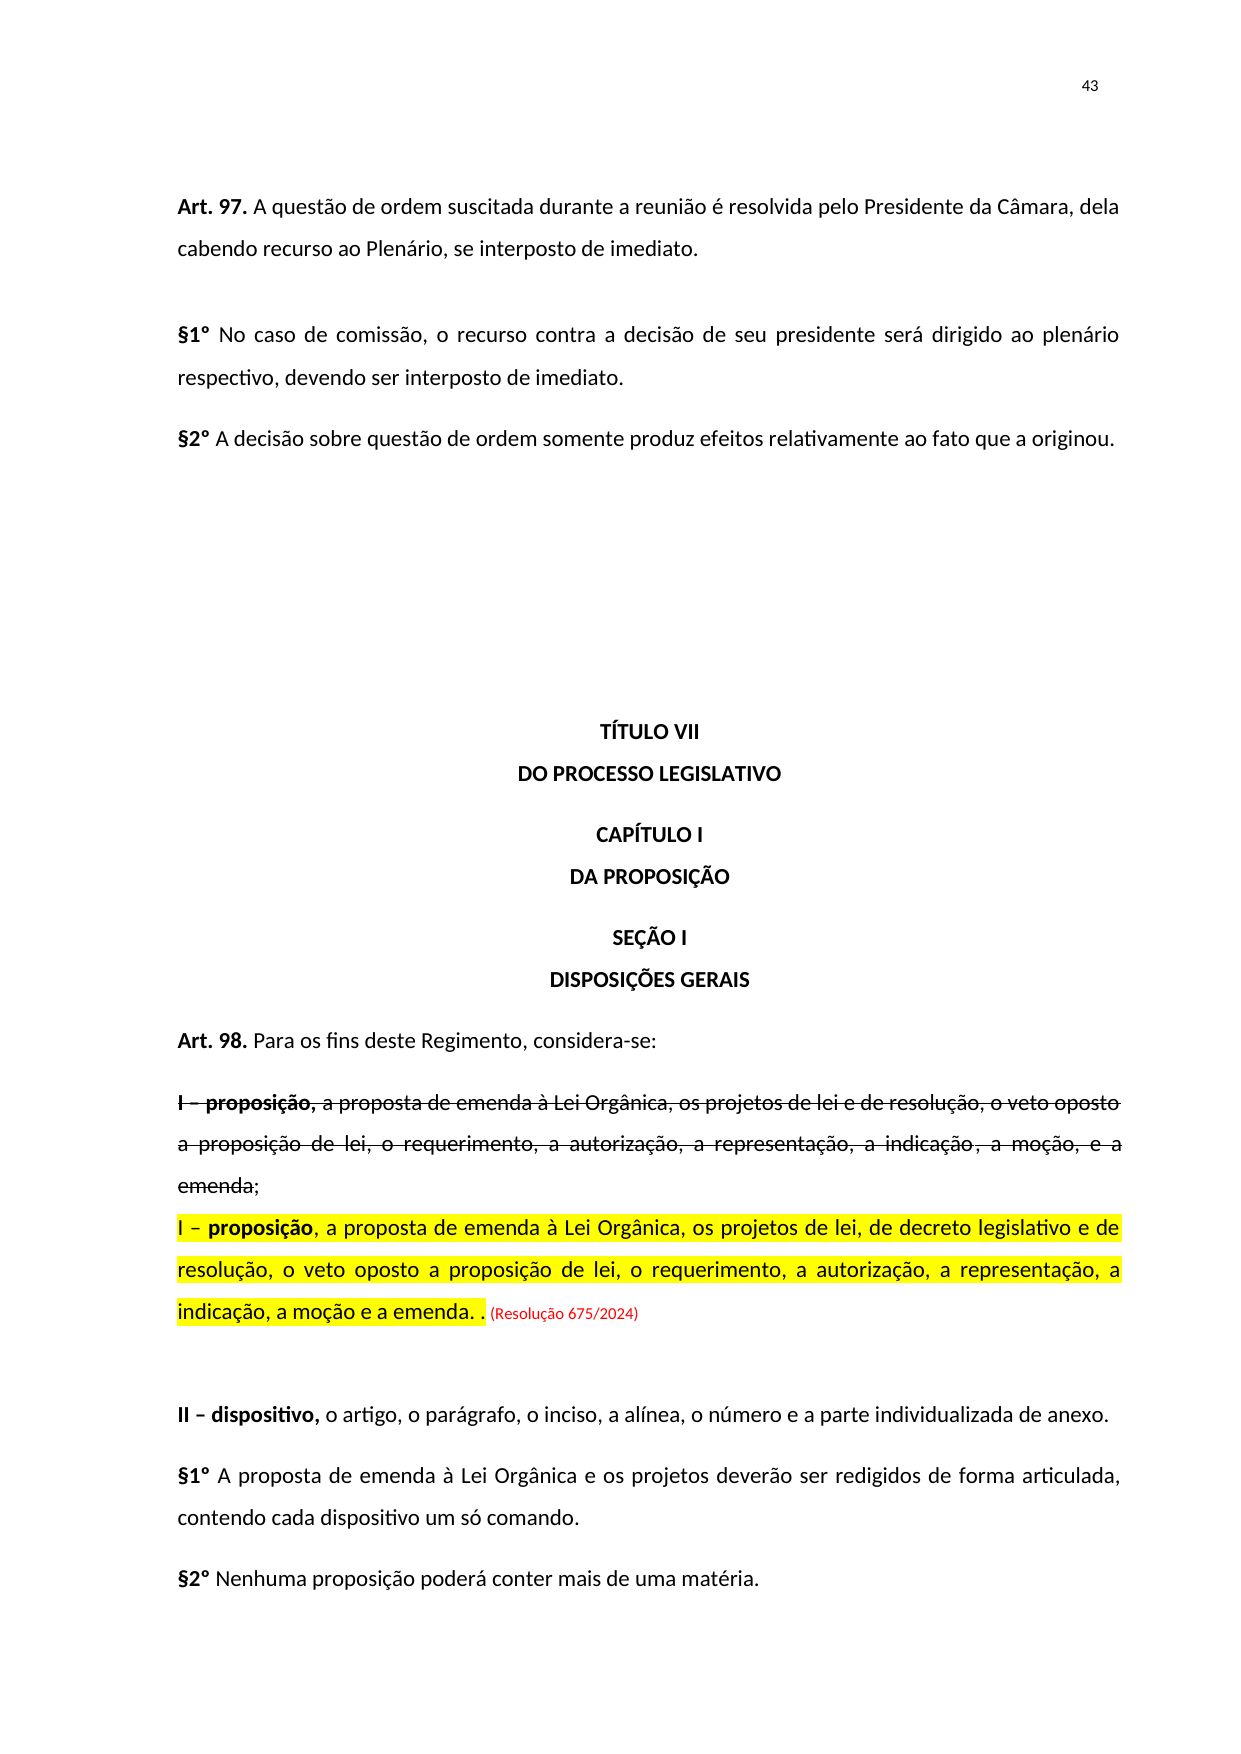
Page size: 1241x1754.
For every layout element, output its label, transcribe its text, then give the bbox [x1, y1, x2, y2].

text Art. 97. A questão de ordem suscitada durante a reunião é resolvida pelo Presidente da Câmara, dela cabendo recurso ao Plenário, se interposto de imediato. [177, 192, 1122, 262]
text DISPOSIÇÕES GERAIS [177, 966, 1122, 993]
text Art. 98. Para os fins deste Regimento, considera-se: [177, 1027, 1122, 1054]
text §1º A proposta de emenda à Lei Orgânica e os projetos deverão ser redigidos de forma articulada, contendo cada dispositivo um só comando. [177, 1462, 1122, 1532]
text §1º No caso de comissão, o recurso contra a decisão de seu presidente será dirigido ao plenário respectivo, devendo ser interposto de imediato. [177, 321, 1122, 391]
text DA PROPOSIÇÃO [177, 862, 1122, 891]
text SEÇÃO I [177, 923, 1122, 952]
text TÍTULO VII [177, 717, 1122, 746]
text DO PROCESSO LEGISLATIVO [177, 759, 1122, 787]
text I – proposição, a proposta de emenda à Lei Orgânica, os projetos de lei e de resolução, o veto oposto a proposição de lei, o requerimento, a autorização, a representação, a indicação, a moção, e a emenda; [177, 1088, 1122, 1199]
text CAPÍTULO I [177, 821, 1122, 848]
text I – proposição, a proposta de emenda à Lei Orgânica, os projetos de lei, de decreto legislativo e de resolução, o veto oposto a proposição de lei, o requerimento, a autorização, a representação, a indicação, a moção e a emenda. . (Resolução 675/2024) [177, 1213, 1122, 1326]
text II – dispositivo, o artigo, o parágrafo, o inciso, a alínea, o número e a parte individualizada de anexo. [177, 1401, 1122, 1428]
text §2º Nenhuma proposição poderá conter mais de uma matéria. [177, 1564, 1122, 1593]
text §2º A decisão sobre questão de ordem somente produz efeitos relativamente ao fato que a originou. [177, 424, 1122, 452]
